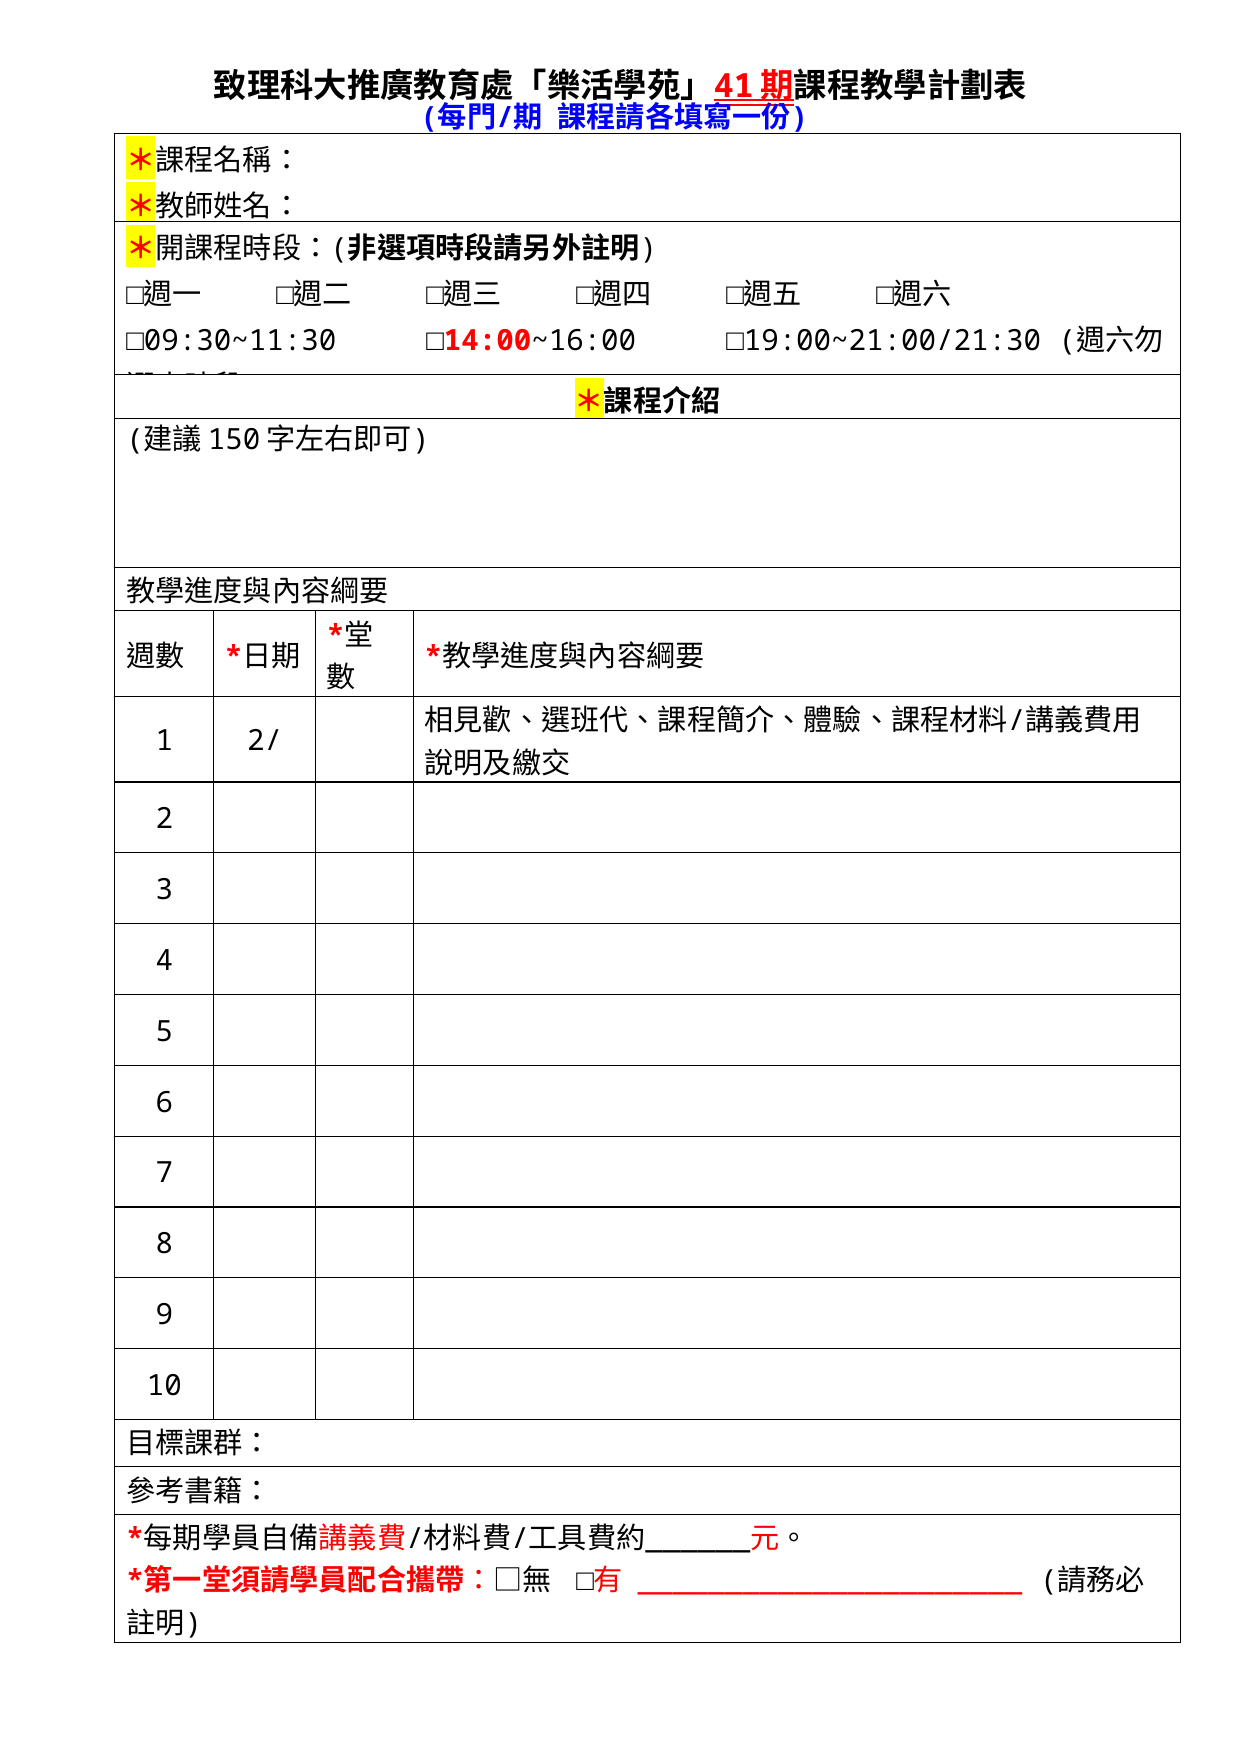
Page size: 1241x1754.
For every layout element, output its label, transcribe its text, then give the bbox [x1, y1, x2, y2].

table_cell [316, 1349, 413, 1419]
table_cell 10 [115, 1349, 213, 1419]
table_cell [214, 1278, 315, 1348]
table_cell [316, 1208, 413, 1277]
table_cell [414, 995, 1180, 1065]
table_cell [316, 853, 413, 923]
table_cell 相見歡、選班代、課程簡介、體驗、課程材料/講義費用說明及繳交 [414, 697, 1180, 781]
table_cell [316, 1278, 413, 1348]
table_cell 2/ [214, 697, 315, 781]
table_cell 8 [115, 1208, 213, 1277]
table_cell [316, 924, 413, 994]
table_cell [214, 1208, 315, 1277]
table_cell [316, 1066, 413, 1136]
table_cell [214, 783, 315, 852]
table_cell 參考書籍： [115, 1467, 1180, 1513]
table_cell 7 [115, 1137, 213, 1206]
table_cell [414, 783, 1180, 852]
table_cell ＊課程介紹 [115, 375, 1180, 418]
text (每門/期 課程請各填寫一份) [429, 107, 798, 132]
table_cell [214, 1349, 315, 1419]
text 致理科大推廣教育處「樂活學苑」41期課程教學計劃表 [59, 59, 1181, 107]
table_header ＊課程名稱： ＊教師姓名： [115, 134, 1180, 221]
table_cell 2 [115, 783, 213, 852]
table_cell 6 [115, 1066, 213, 1136]
table_cell [414, 1278, 1180, 1348]
table_cell *堂數 [316, 611, 413, 696]
table_cell [214, 995, 315, 1065]
table_cell [214, 1137, 315, 1206]
table_cell [414, 1349, 1180, 1419]
table_cell [414, 853, 1180, 923]
text (每門/期 課程請各填寫一份) [59, 107, 429, 132]
table_cell [214, 924, 315, 994]
table_cell [414, 924, 1180, 994]
text (每門/期 課程請各填寫一份) [799, 107, 1181, 132]
table_cell [414, 1137, 1180, 1206]
table_cell 週數 [115, 611, 213, 696]
table_cell 9 [115, 1278, 213, 1348]
table_cell [316, 1137, 413, 1206]
table_cell 目標課群： [115, 1420, 1180, 1466]
table_cell 5 [115, 995, 213, 1065]
table_cell [316, 783, 413, 852]
table_cell 4 [115, 924, 213, 994]
table_cell (建議150字左右即可) [115, 419, 1180, 567]
table_cell [316, 995, 413, 1065]
table_cell 3 [115, 853, 213, 923]
table_cell 1 [115, 697, 213, 781]
table_cell [214, 1066, 315, 1136]
table_cell *每期學員自備講義費/材料費/工具費約______元。 *第一堂須請學員配合攜帶：□無 □有 ______________________ (請務必註明) [115, 1515, 1180, 1642]
table_cell *教學進度與內容綱要 [414, 611, 1180, 696]
table_cell [214, 853, 315, 923]
table_cell [414, 1066, 1180, 1136]
table_cell ＊開課程時段：(非選項時段請另外註明) □週一 □週二 □週三 □週四 □週五 □週六 □09:30~11:30 □14:00~16:00 □19:00~21:00/21:30 (週六勿選本時段) [115, 222, 1180, 374]
table_cell [414, 1208, 1180, 1277]
table_cell 教學進度與內容綱要 [115, 568, 1180, 610]
table_cell [316, 697, 413, 781]
table_cell *日期 [214, 611, 315, 696]
